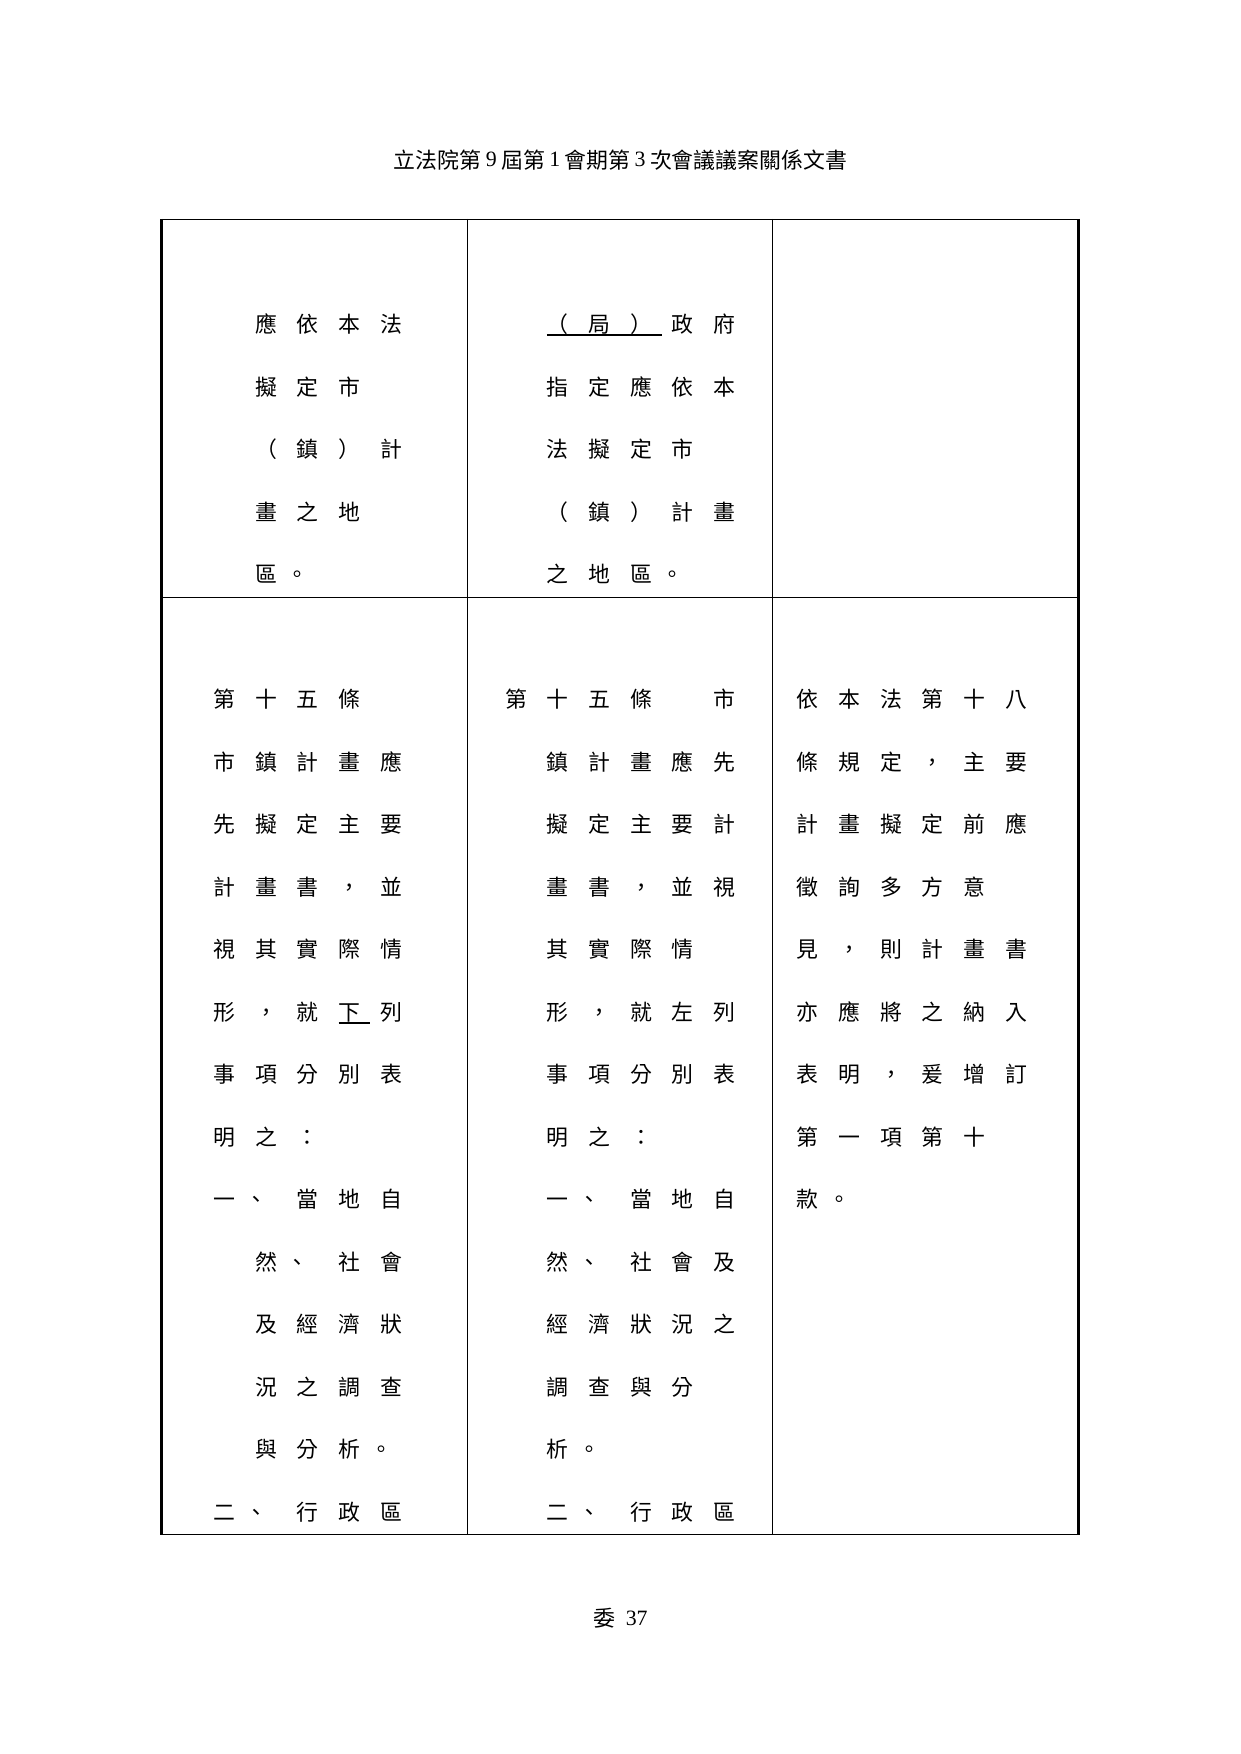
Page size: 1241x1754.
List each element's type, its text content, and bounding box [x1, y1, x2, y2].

table_cell 依本法第十八條規定，主要計畫擬定前應徵詢多方意見，則計畫書亦應將之納入表明，爰增訂第一項第十款。 [773, 598, 1077, 1534]
table_cell [773, 220, 1077, 597]
table_cell （局）政府指定應依本法擬定市（鎮）計畫之地區。 [468, 220, 772, 597]
table_cell 第十五條 市鎮計畫應先擬定主要計畫書，並視其實際情形，就左列事項分別表明之： 一、當地自然、社會及經濟狀況之調查與分析。 二、行政區 [468, 598, 772, 1534]
table_cell 應依本法擬定市（鎮）計畫之地區。 [163, 220, 467, 597]
table_cell 第十五條 市鎮計畫應先擬定主要計畫書，並視其實際情形，就下列事項分別表明之： 一、當地自然、社會及經濟狀況之調查與分析。 二、行政區 [163, 598, 467, 1534]
